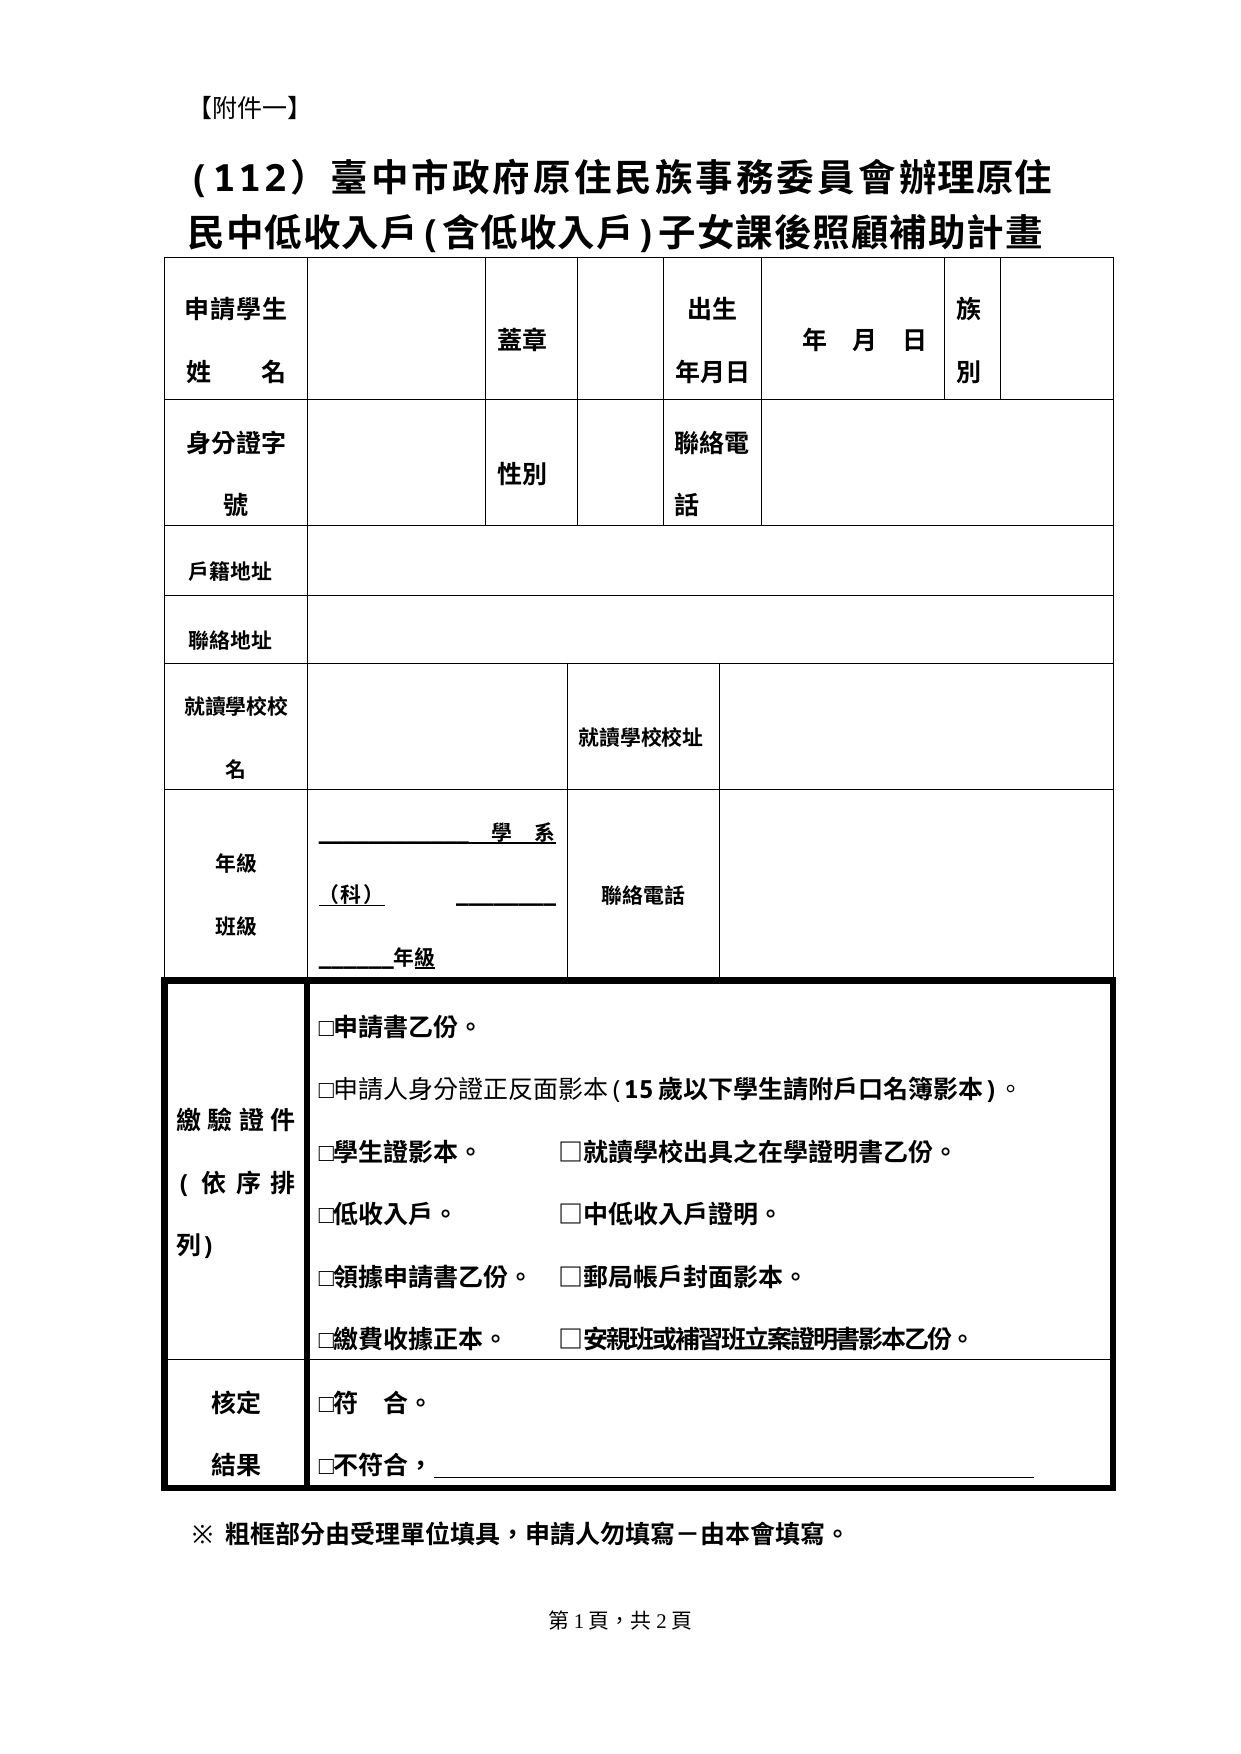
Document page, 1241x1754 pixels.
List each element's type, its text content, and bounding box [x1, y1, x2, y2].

table_cell [720, 790, 1113, 977]
table_header 出生 年月日 [664, 258, 761, 399]
table_cell 性別 [486, 400, 577, 525]
table_cell [762, 400, 1113, 525]
table_cell 聯絡電話 [664, 400, 761, 525]
table_cell [720, 664, 1113, 789]
text (112）臺中市政府原住民族事務委員會辦理原住民中低收入戶(含低收入戶)子女課後照顧補助計畫 [187, 148, 1053, 257]
table_cell 聯絡地址 [165, 596, 307, 663]
table_cell 聯絡電話 [568, 790, 719, 977]
table_cell [308, 526, 1113, 595]
table_header [578, 258, 663, 399]
table_cell 就讀學校校名 [165, 664, 307, 789]
table_cell [308, 596, 1113, 663]
table_cell 就讀學校校址 [568, 664, 719, 789]
table_header 年 月 日 [762, 258, 944, 399]
list 粗框部分由受理單位填具，申請人勿填寫－由本會填寫。 [187, 1491, 1053, 1553]
table_header 蓋章 [486, 258, 577, 399]
table_cell [308, 400, 485, 525]
table_cell 核定 結果 [168, 1360, 304, 1484]
table_cell 繳驗證件(依序排列) [168, 984, 304, 1358]
table_cell ____________學系（科） ______________年級 [308, 790, 567, 977]
table_header 申請學生 姓 名 [165, 258, 307, 399]
table_cell [578, 400, 663, 525]
table_cell □申請書乙份。 □申請人身分證正反面影本(15歲以下學生請附戶口名簿影本)。 □學生證影本。 □就讀學校出具之在學證明書乙份。 □低收入戶。 □中低收入戶證明。 □領據申請書乙份。 □郵局帳戶封面影本。 □繳費收據正本。 □安親班或補習班立案證明書影本乙份。 [310, 984, 1110, 1358]
table_header [1001, 258, 1113, 399]
table_header [308, 258, 485, 399]
table_cell [308, 664, 567, 789]
table_cell 年級 班級 [165, 790, 307, 977]
table_header 族別 [945, 258, 1000, 399]
table_cell □符 合。 □不符合， [310, 1360, 1110, 1484]
table_cell 身分證字號 [165, 400, 307, 525]
table_cell 戶籍地址 [165, 526, 307, 595]
